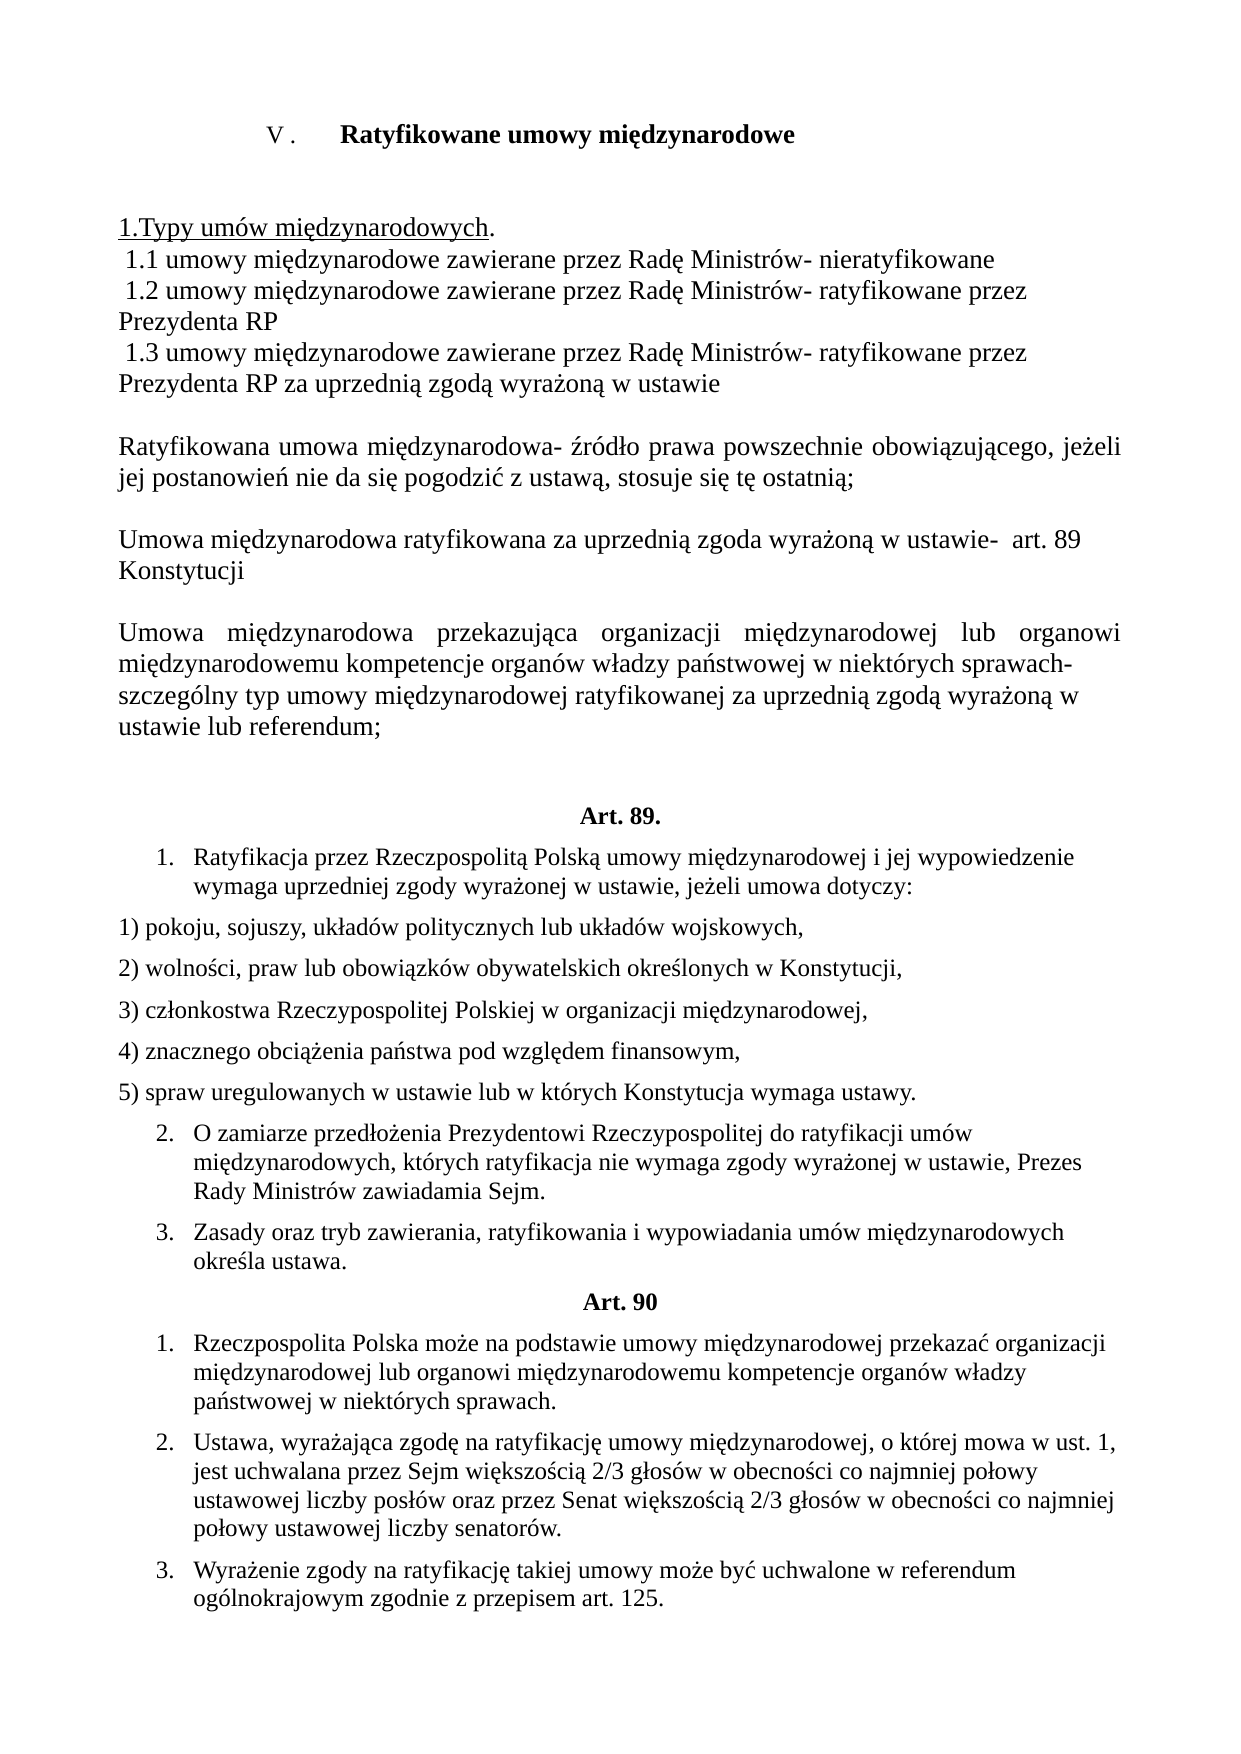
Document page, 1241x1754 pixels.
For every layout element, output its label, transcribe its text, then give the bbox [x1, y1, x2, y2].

text 1.Typy umów międzynarodowych. [118, 212, 1122, 243]
text 5) spraw uregulowanych w ustawie lub w których Konstytucja wymaga ustawy. [118, 1077, 1122, 1106]
text Art. 90 [118, 1287, 1122, 1316]
list Zasady oraz tryb zawierania, ratyfikowania i wypowiadania umów międzynarodowych określa ustawa. [156, 1217, 1122, 1275]
text 1.2 umowy międzynarodowe zawierane przez Radę Ministrów- ratyfikowane przez Prezydenta RP [118, 274, 1122, 336]
text Umowa międzynarodowa ratyfikowana za uprzednią zgoda wyrażoną w ustawie- art. 89 Konstytucji [118, 523, 1122, 585]
text 1.1 umowy międzynarodowe zawierane przez Radę Ministrów- nieratyfikowane [118, 243, 1122, 274]
list O zamiarze przedłożenia Prezydentowi Rzeczypospolitej do ratyfikacji umów międzynarodowych, których ratyfikacja nie wymaga zgody wyrażonej w ustawie, Prezes Rady Ministrów zawiadamia Sejm. [156, 1118, 1122, 1205]
text Ratyfikowana umowa międzynarodowa- źródło prawa powszechnie obowiązującego, jeżeli jej postanowień nie da się pogodzić z ustawą, stosuje się tę ostatnią; [118, 429, 1122, 492]
list Rzeczpospolita Polska może na podstawie umowy międzynarodowej przekazać organizacji międzynarodowej lub organowi międzynarodowemu kompetencje organów władzy państwowej w niektórych sprawach. [156, 1328, 1122, 1415]
text Art. 89. [118, 801, 1122, 830]
list Wyrażenie zgody na ratyfikację takiej umowy może być uchwalone w referendum ogólnokrajowym zgodnie z przepisem art. 125. [156, 1555, 1122, 1612]
text Umowa międzynarodowa przekazująca organizacji międzynarodowej lub organowi międzynarodowemu kompetencje organów władzy państwowej w niektórych sprawach- [118, 616, 1122, 679]
text 1) pokoju, sojuszy, układów politycznych lub układów wojskowych, [118, 912, 1122, 941]
text 2) wolności, praw lub obowiązków obywatelskich określonych w Konstytucji, [118, 953, 1122, 982]
text 3) członkostwa Rzeczypospolitej Polskiej w organizacji międzynarodowej, [118, 995, 1122, 1023]
text V . Ratyfikowane umowy międzynarodowe [118, 118, 1122, 149]
list Ratyfikacja przez Rzeczpospolitą Polską umowy międzynarodowej i jej wypowiedzenie wymaga uprzedniej zgody wyrażonej w ustawie, jeżeli umowa dotyczy: [156, 842, 1122, 900]
text 1.3 umowy międzynarodowe zawierane przez Radę Ministrów- ratyfikowane przez Prezydenta RP za uprzednią zgodą wyrażoną w ustawie [118, 336, 1122, 398]
text 4) znacznego obciążenia państwa pod względem finansowym, [118, 1036, 1122, 1065]
list Ustawa, wyrażająca zgodę na ratyfikację umowy międzynarodowej, o której mowa w ust. 1, jest uchwalana przez Sejm większością 2/3 głosów w obecności co najmniej połowy ustawowej liczby posłów oraz przez Senat większością 2/3 głosów w obecności co najmniej połowy ustawowej liczby senatorów. [156, 1427, 1122, 1542]
text szczególny typ umowy międzynarodowej ratyfikowanej za uprzednią zgodą wyrażoną w ustawie lub referendum; [118, 679, 1122, 741]
